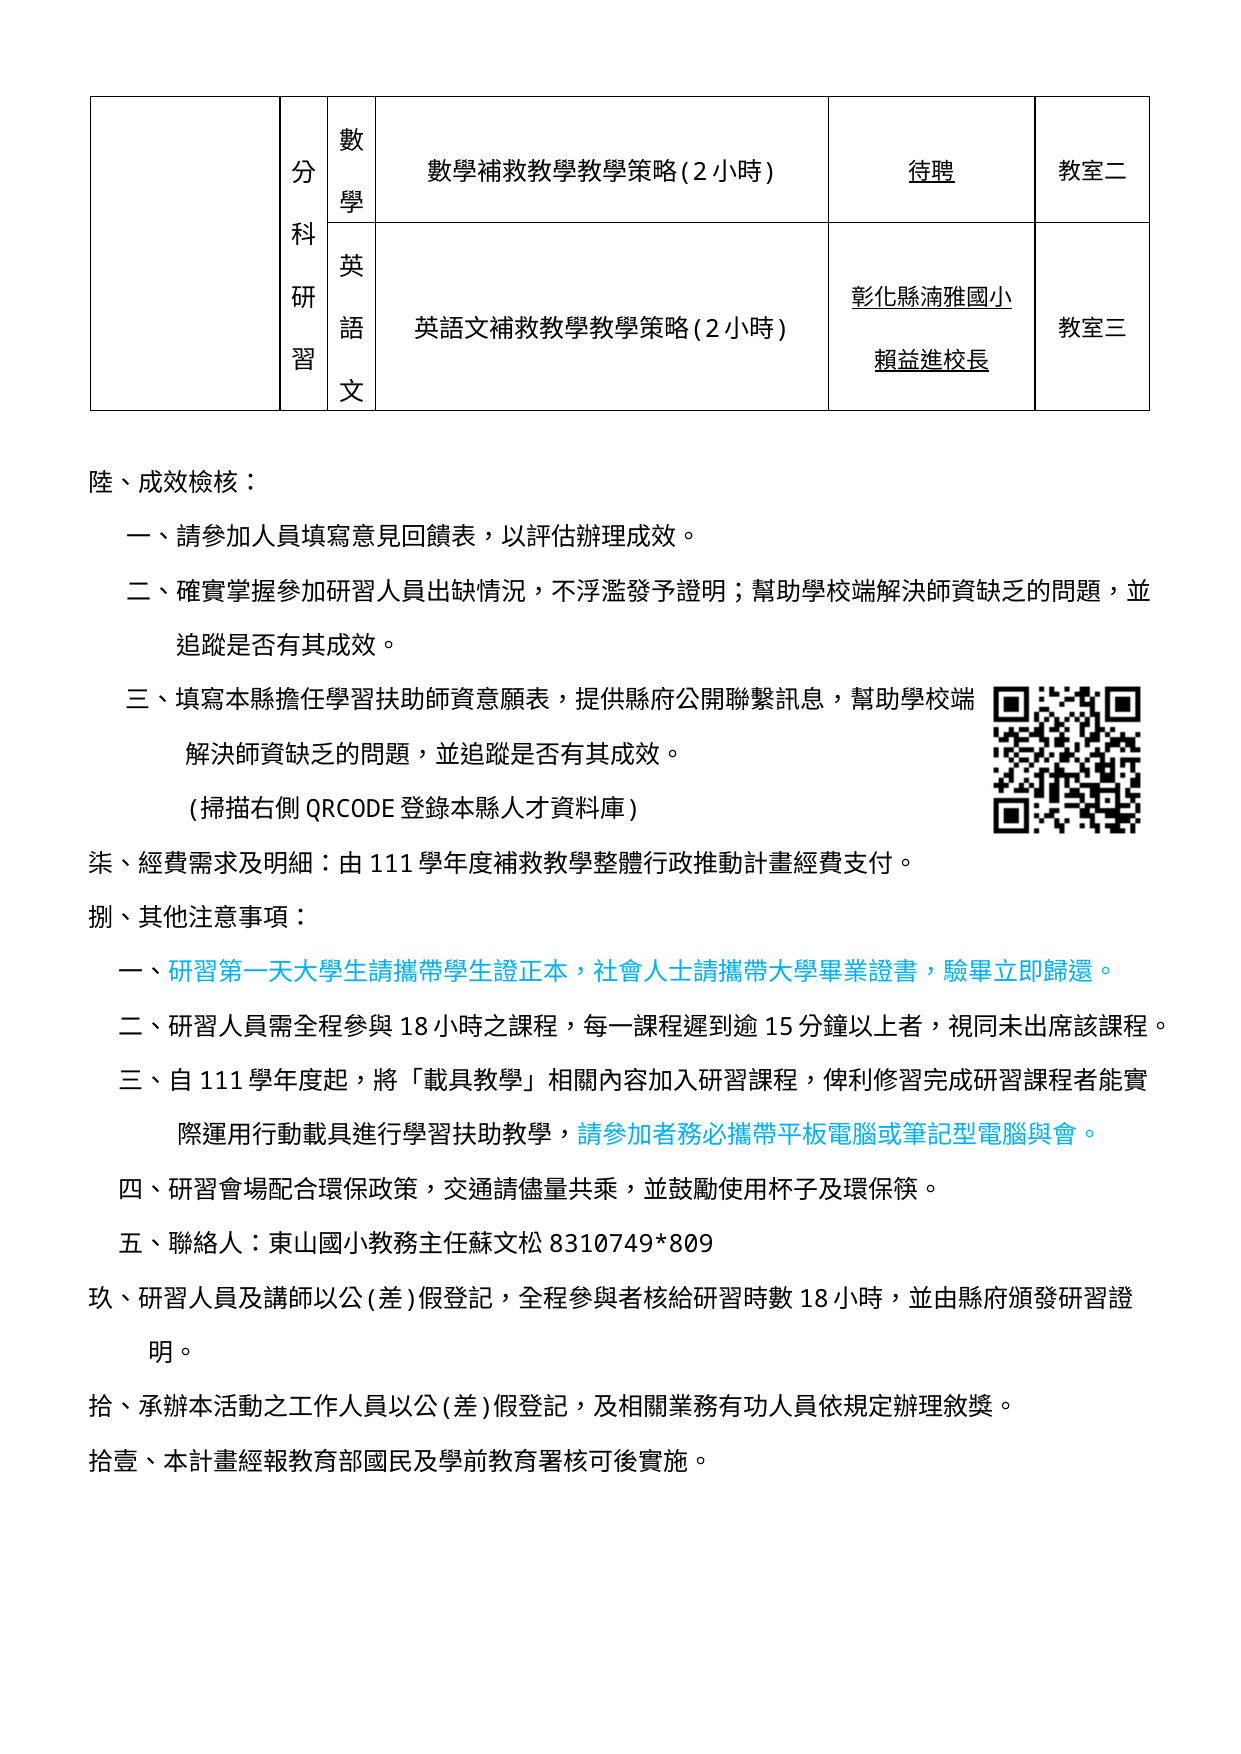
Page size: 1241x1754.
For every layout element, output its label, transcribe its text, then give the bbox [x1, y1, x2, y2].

text 玖、研習人員及講師以公(差)假登記，全程參與者核給研習時數18小時，並由縣府頒發研習證明。 [89, 1278, 1152, 1369]
table_cell [91, 97, 279, 410]
table_cell 教室二 [1036, 97, 1149, 222]
text 二、研習人員需全程參與18小時之課程，每一課程遲到逾15分鐘以上者，視同未出席該課程。 [118, 1006, 1152, 1042]
text 三、自111學年度起，將「載具教學」相關內容加入研習課程，俾利修習完成研習課程者能實際運用行動載具進行學習扶助教學，請參加者務必攜帶平板電腦或筆記型電腦與會。 [118, 1061, 1152, 1151]
table_cell 教室三 [1036, 223, 1149, 410]
table_cell 英語文 [328, 223, 375, 410]
text 解決師資缺乏的問題，並追蹤是否有其成效。 [111, 734, 987, 771]
text (掃描右側QRCODE登錄本縣人才資料庫) [111, 789, 987, 825]
table_cell 待聘 [829, 97, 1034, 222]
text 捌、其他注意事項： [89, 897, 1152, 934]
text 一、請參加人員填寫意見回饋表，以評估辦理成效。 [89, 517, 1152, 553]
text 拾壹、本計畫經報教育部國民及學前教育署核可後實施。 [89, 1441, 1152, 1477]
text 陸、成效檢核： [89, 462, 1152, 499]
text 拾、承辦本活動之工作人員以公(差)假登記，及相關業務有功人員依規定辦理敘獎。 [89, 1387, 1152, 1423]
table_cell 彰化縣湳雅國小 賴益進校長 [829, 223, 1034, 410]
table_cell 英語文補救教學教學策略(2小時) [376, 223, 828, 410]
table_cell 數學補救教學教學策略(2小時) [376, 97, 828, 222]
text 二、確實掌握參加研習人員出缺情況，不浮濫發予證明；幫助學校端解決師資缺乏的問題，並追蹤是否有其成效。 [126, 571, 1152, 662]
text 三、填寫本縣擔任學習扶助師資意願表，提供縣府公開聯繫訊息，幫助學校端 [111, 680, 1152, 716]
text 四、研習會場配合環保政策，交通請儘量共乘，並鼓勵使用杯子及環保筷。 [118, 1169, 1152, 1206]
text 五、聯絡人：東山國小教務主任蘇文松8310749*809 [118, 1224, 1152, 1260]
table_cell 分科研習 [281, 97, 327, 410]
text 一、研習第一天大學生請攜帶學生證正本，社會人士請攜帶大學畢業證書，驗畢立即歸還。 [118, 952, 1152, 988]
text 柒、經費需求及明細：由111學年度補救教學整體行政推動計畫經費支付。 [89, 843, 1152, 879]
table_cell 數學 [328, 97, 375, 222]
